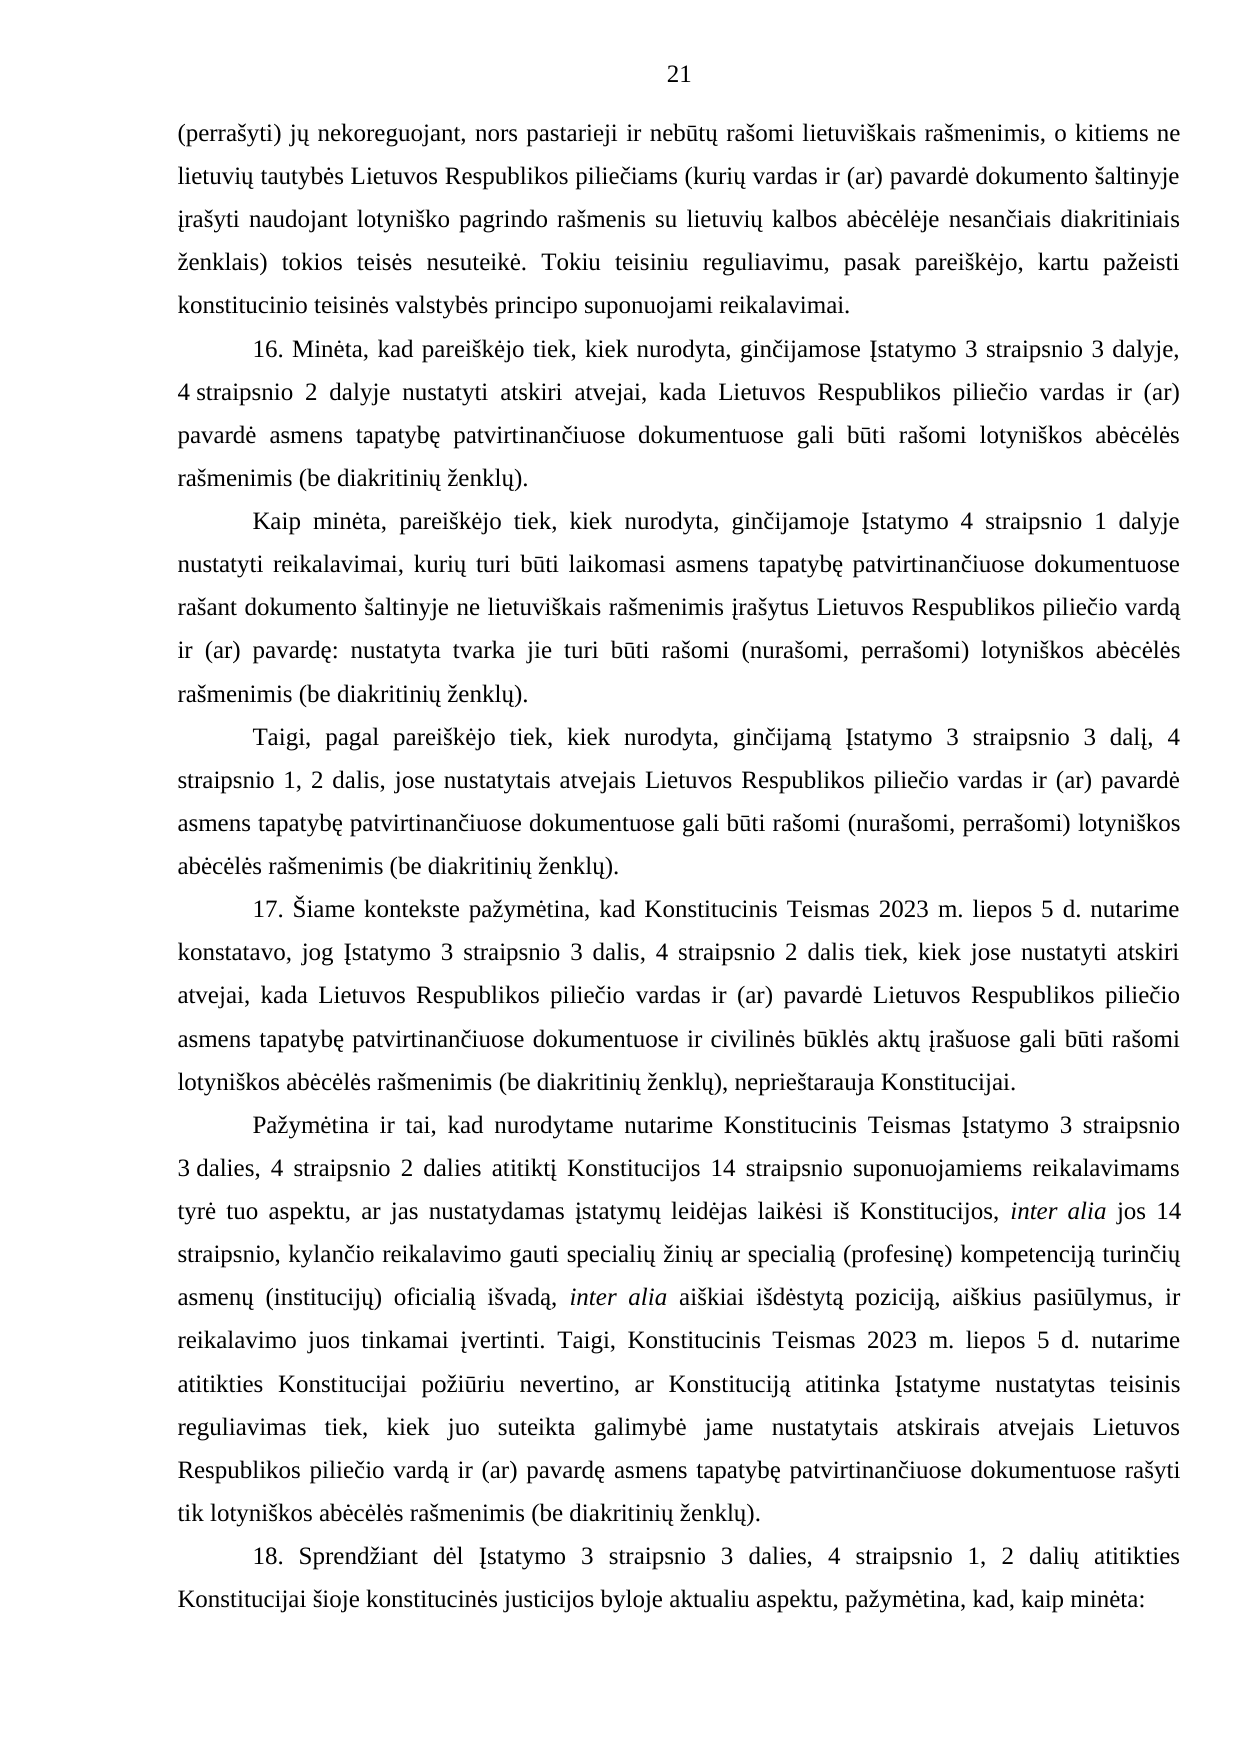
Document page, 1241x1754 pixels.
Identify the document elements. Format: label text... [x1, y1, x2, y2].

text (perrašyti) jų nekoreguojant, nors pastarieji ir nebūtų rašomi lietuviškais rašmenimis, o kitiems ne lietuvių tautybės Lietuvos Respublikos piliečiams (kurių vardas ir (ar) pavardė dokumento šaltinyje įrašyti naudojant lotyniško pagrindo rašmenis su lietuvių kalbos abėcėlėje nesančiais diakritiniais ženklais) tokios teisės nesuteikė. Tokiu teisiniu reguliavimu, pasak pareiškėjo, kartu pažeisti konstitucinio teisinės valstybės principo suponuojami reikalavimai. [177, 118, 1181, 319]
text 17. Šiame kontekste pažymėtina, kad Konstitucinis Teismas 2023 m. liepos 5 d. nutarime konstatavo, jog Įstatymo 3 straipsnio 3 dalis, 4 straipsnio 2 dalis tiek, kiek jose nustatyti atskiri atvejai, kada Lietuvos Respublikos piliečio vardas ir (ar) pavardė Lietuvos Respublikos piliečio asmens tapatybę patvirtinančiuose dokumentuose ir civilinės būklės aktų įrašuose gali būti rašomi lotyniškos abėcėlės rašmenimis (be diakritinių ženklų), neprieštarauja Konstitucijai. [177, 894, 1181, 1096]
text 16. Minėta, kad pareiškėjo tiek, kiek nurodyta, ginčijamose Įstatymo 3 straipsnio 3 dalyje, 4 straipsnio 2 dalyje nustatyti atskiri atvejai, kada Lietuvos Respublikos piliečio vardas ir (ar) pavardė asmens tapatybę patvirtinančiuose dokumentuose gali būti rašomi lotyniškos abėcėlės rašmenimis (be diakritinių ženklų). [177, 334, 1181, 492]
text Kaip minėta, pareiškėjo tiek, kiek nurodyta, ginčijamoje Įstatymo 4 straipsnio 1 dalyje nustatyti reikalavimai, kurių turi būti laikomasi asmens tapatybę patvirtinančiuose dokumentuose rašant dokumento šaltinyje ne lietuviškais rašmenimis įrašytus Lietuvos Respublikos piliečio vardą ir (ar) pavardę: nustatyta tvarka jie turi būti rašomi (nurašomi, perrašomi) lotyniškos abėcėlės rašmenimis (be diakritinių ženklų). [177, 506, 1181, 707]
text Taigi, pagal pareiškėjo tiek, kiek nurodyta, ginčijamą Įstatymo 3 straipsnio 3 dalį, 4 straipsnio 1, 2 dalis, jose nustatytais atvejais Lietuvos Respublikos piliečio vardas ir (ar) pavardė asmens tapatybę patvirtinančiuose dokumentuose gali būti rašomi (nurašomi, perrašomi) lotyniškos abėcėlės rašmenimis (be diakritinių ženklų). [177, 722, 1181, 880]
text Pažymėtina ir tai, kad nurodytame nutarime Konstitucinis Teismas Įstatymo 3 straipsnio 3 dalies, 4 straipsnio 2 dalies atitiktį Konstitucijos 14 straipsnio suponuojamiems reikalavimams tyrė tuo aspektu, ar jas nustatydamas įstatymų leidėjas laikėsi iš Konstitucijos, inter alia jos 14 straipsnio, kylančio reikalavimo gauti specialių žinių ar specialią (profesinę) kompetenciją turinčių asmenų (institucijų) oficialią išvadą, inter alia aiškiai išdėstytą poziciją, aiškius pasiūlymus, ir reikalavimo juos tinkamai įvertinti. Taigi, Konstitucinis Teismas 2023 m. liepos 5 d. nutarime atitikties Konstitucijai požiūriu nevertino, ar Konstituciją atitinka Įstatyme nustatytas teisinis reguliavimas tiek, kiek juo suteikta galimybė jame nustatytais atskirais atvejais Lietuvos Respublikos piliečio vardą ir (ar) pavardę asmens tapatybę patvirtinančiuose dokumentuose rašyti tik lotyniškos abėcėlės rašmenimis (be diakritinių ženklų). [177, 1110, 1181, 1527]
text 18. Sprendžiant dėl Įstatymo 3 straipsnio 3 dalies, 4 straipsnio 1, 2 dalių atitikties Konstitucijai šioje konstitucinės justicijos byloje aktualiu aspektu, pažymėtina, kad, kaip minėta: [177, 1541, 1181, 1613]
